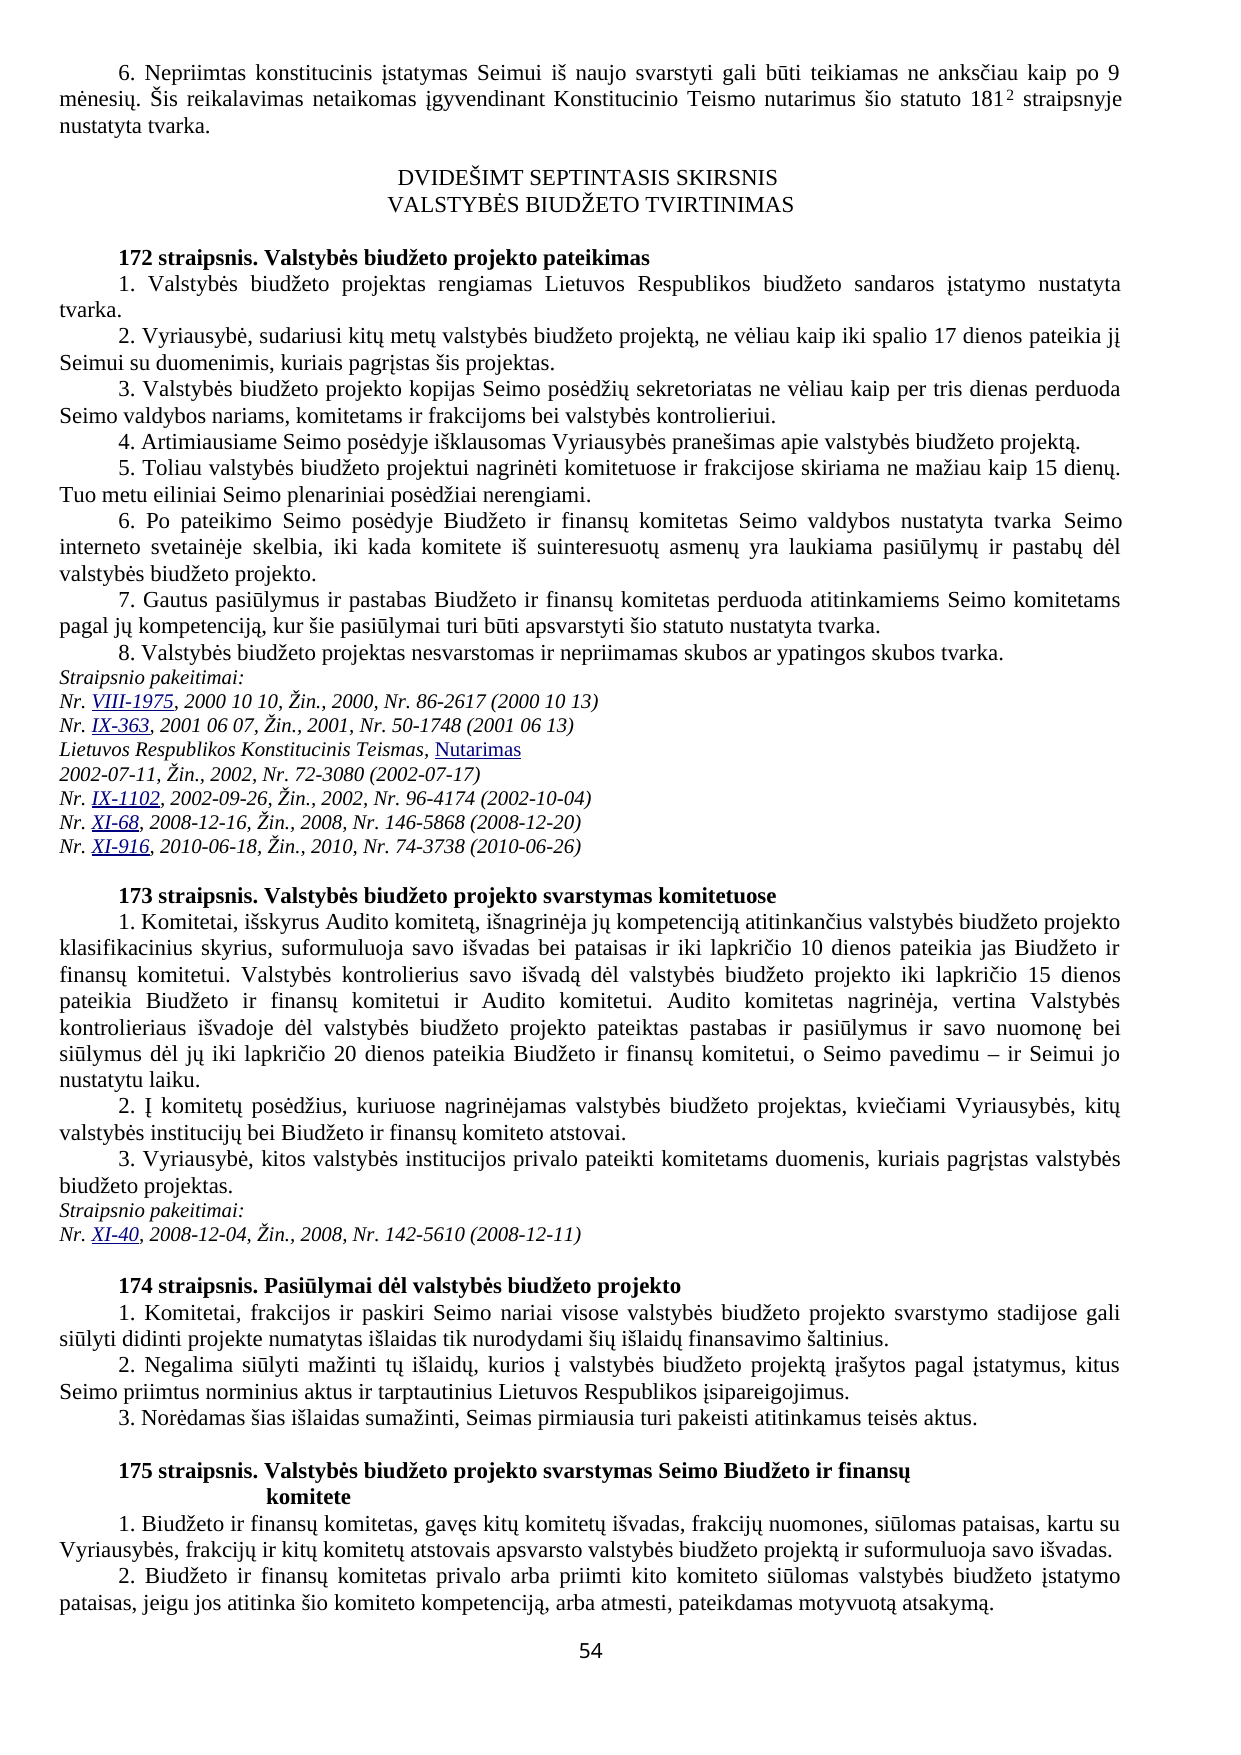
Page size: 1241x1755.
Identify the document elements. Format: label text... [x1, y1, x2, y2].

text Lietuvos Respublikos Konstitucinis Teismas, Nutarimas [59, 737, 1122, 761]
text 2. Negalima siūlyti mažinti tų išlaidų, kurios į valstybės biudžeto projektą įrašytos pagal įstatymus, kitus Seimo priimtus norminius aktus ir tarptautinius Lietuvos Respublikos įsipareigojimus. [59, 1352, 1122, 1404]
text Nr. XI-40, 2008-12-04, Žin., 2008, Nr. 142-5610 (2008-12-11) [59, 1222, 1122, 1246]
text 4. Artimiausiame Seimo posėdyje išklausomas Vyriausybės pranešimas apie valstybės biudžeto projektą. [59, 428, 1122, 454]
text 3. Valstybės biudžeto projekto kopijas Seimo posėdžių sekretoriatas ne vėliau kaip per tris dienas perduoda Seimo valdybos nariams, komitetams ir frakcijoms bei valstybės kontrolieriui. [59, 375, 1122, 428]
text 7. Gautus pasiūlymus ir pastabas Biudžeto ir finansų komitetas perduoda atitinkamiems Seimo komitetams pagal jų kompetenciją, kur šie pasiūlymai turi būti apsvarstyti šio statuto nustatyta tvarka. [59, 586, 1122, 639]
text 2002-07-11, Žin., 2002, Nr. 72-3080 (2002-07-17) [59, 761, 1122, 786]
text Straipsnio pakeitimai: [59, 665, 1122, 689]
text 1. Komitetai, išskyrus Audito komitetą, išnagrinėja jų kompetenciją atitinkančius valstybės biudžeto projekto klasifikacinius skyrius, suformuluoja savo išvadas bei pataisas ir iki lapkričio 10 dienos pateikia jas Biudžeto ir finansų komitetui. Valstybės kontrolierius savo išvadą dėl valstybės biudžeto projekto iki lapkričio 15 dienos pateikia Biudžeto ir finansų komitetui ir Audito komitetui. Audito komitetas nagrinėja, vertina Valstybės kontrolieriaus išvadoje dėl valstybės biudžeto projekto pateiktas pastabas ir pasiūlymus ir savo nuomonę bei siūlymus dėl jų iki lapkričio 20 dienos pateikia Biudžeto ir finansų komitetui, o Seimo pavedimu – ir Seimui jo nustatytu laiku. [59, 908, 1122, 1093]
text Straipsnio pakeitimai: [59, 1198, 1122, 1222]
text 175 straipsnis. Valstybės biudžeto projekto svarstymas Seimo Biudžeto ir finansų [118, 1457, 1122, 1483]
text 8. Valstybės biudžeto projektas nesvarstomas ir nepriimamas skubos ar ypatingos skubos tvarka. [59, 639, 1122, 665]
text 1. Komitetai, frakcijos ir paskiri Seimo nariai visose valstybės biudžeto projekto svarstymo stadijose gali siūlyti didinti projekte numatytas išlaidas tik nurodydami šių išlaidų finansavimo šaltinius. [59, 1299, 1122, 1352]
text 173 straipsnis. Valstybės biudžeto projekto svarstymas komitetuose [59, 882, 1122, 908]
text 6. Po pateikimo Seimo posėdyje Biudžeto ir finansų komitetas Seimo valdybos nustatyta tvarka Seimo interneto svetainėje skelbia, iki kada komitete iš suinteresuotų asmenų yra laukiama pasiūlymų ir pastabų dėl valstybės biudžeto projekto. [59, 507, 1122, 586]
text 6. Nepriimtas konstitucinis įstatymas Seimui iš naujo svarstyti gali būti teikiamas ne anksčiau kaip po 9 mėnesių. Šis reikalavimas netaikomas įgyvendinant Konstitucinio Teismo nutarimus šio statuto 1812 straipsnyje nustatyta tvarka. [59, 59, 1122, 138]
text 172 straipsnis. Valstybės biudžeto projekto pateikimas [59, 243, 1122, 270]
text Nr. IX-1102, 2002-09-26, Žin., 2002, Nr. 96-4174 (2002-10-04) [59, 786, 1122, 809]
text Nr. XI-916, 2010-06-18, Žin., 2010, Nr. 74-3738 (2010-06-26) [59, 834, 1122, 858]
text Nr. XI-68, 2008-12-16, Žin., 2008, Nr. 146-5868 (2008-12-20) [59, 809, 1122, 834]
text 2. Į komitetų posėdžius, kuriuose nagrinėjamas valstybės biudžeto projektas, kviečiami Vyriausybės, kitų valstybės institucijų bei Biudžeto ir finansų komiteto atstovai. [59, 1093, 1122, 1145]
text 5. Toliau valstybės biudžeto projektui nagrinėti komitetuose ir frakcijose skiriama ne mažiau kaip 15 dienų. Tuo metu eiliniai Seimo plenariniai posėdžiai nerengiami. [59, 454, 1122, 507]
text VALSTYBĖS BIUDŽETO TVIRTINIMAS [59, 191, 1122, 217]
text 174 straipsnis. Pasiūlymai dėl valstybės biudžeto projekto [59, 1272, 1122, 1299]
text Nr. VIII-1975, 2000 10 10, Žin., 2000, Nr. 86-2617 (2000 10 13) [59, 689, 1122, 713]
text DVIDEŠIMT SEPTINTASIS SKIRSNIS [59, 164, 1122, 191]
text komitete [266, 1483, 1122, 1510]
text 3. Norėdamas šias išlaidas sumažinti, Seimas pirmiausia turi pakeisti atitinkamus teisės aktus. [59, 1404, 1122, 1431]
text Nr. IX-363, 2001 06 07, Žin., 2001, Nr. 50-1748 (2001 06 13) [59, 713, 1122, 737]
text 2. Vyriausybė, sudariusi kitų metų valstybės biudžeto projektą, ne vėliau kaip iki spalio 17 dienos pateikia jį Seimui su duomenimis, kuriais pagrįstas šis projektas. [59, 323, 1122, 375]
text 1. Biudžeto ir finansų komitetas, gavęs kitų komitetų išvadas, frakcijų nuomones, siūlomas pataisas, kartu su Vyriausybės, frakcijų ir kitų komitetų atstovais apsvarsto valstybės biudžeto projektą ir suformuluoja savo išvadas. [59, 1510, 1122, 1562]
text 3. Vyriausybė, kitos valstybės institucijos privalo pateikti komitetams duomenis, kuriais pagrįstas valstybės biudžeto projektas. [59, 1145, 1122, 1198]
text 1. Valstybės biudžeto projektas rengiamas Lietuvos Respublikos biudžeto sandaros įstatymo nustatyta tvarka. [59, 270, 1122, 323]
text 2. Biudžeto ir finansų komitetas privalo arba priimti kito komiteto siūlomas valstybės biudžeto įstatymo pataisas, jeigu jos atitinka šio komiteto kompetenciją, arba atmesti, pateikdamas motyvuotą atsakymą. [59, 1562, 1122, 1615]
